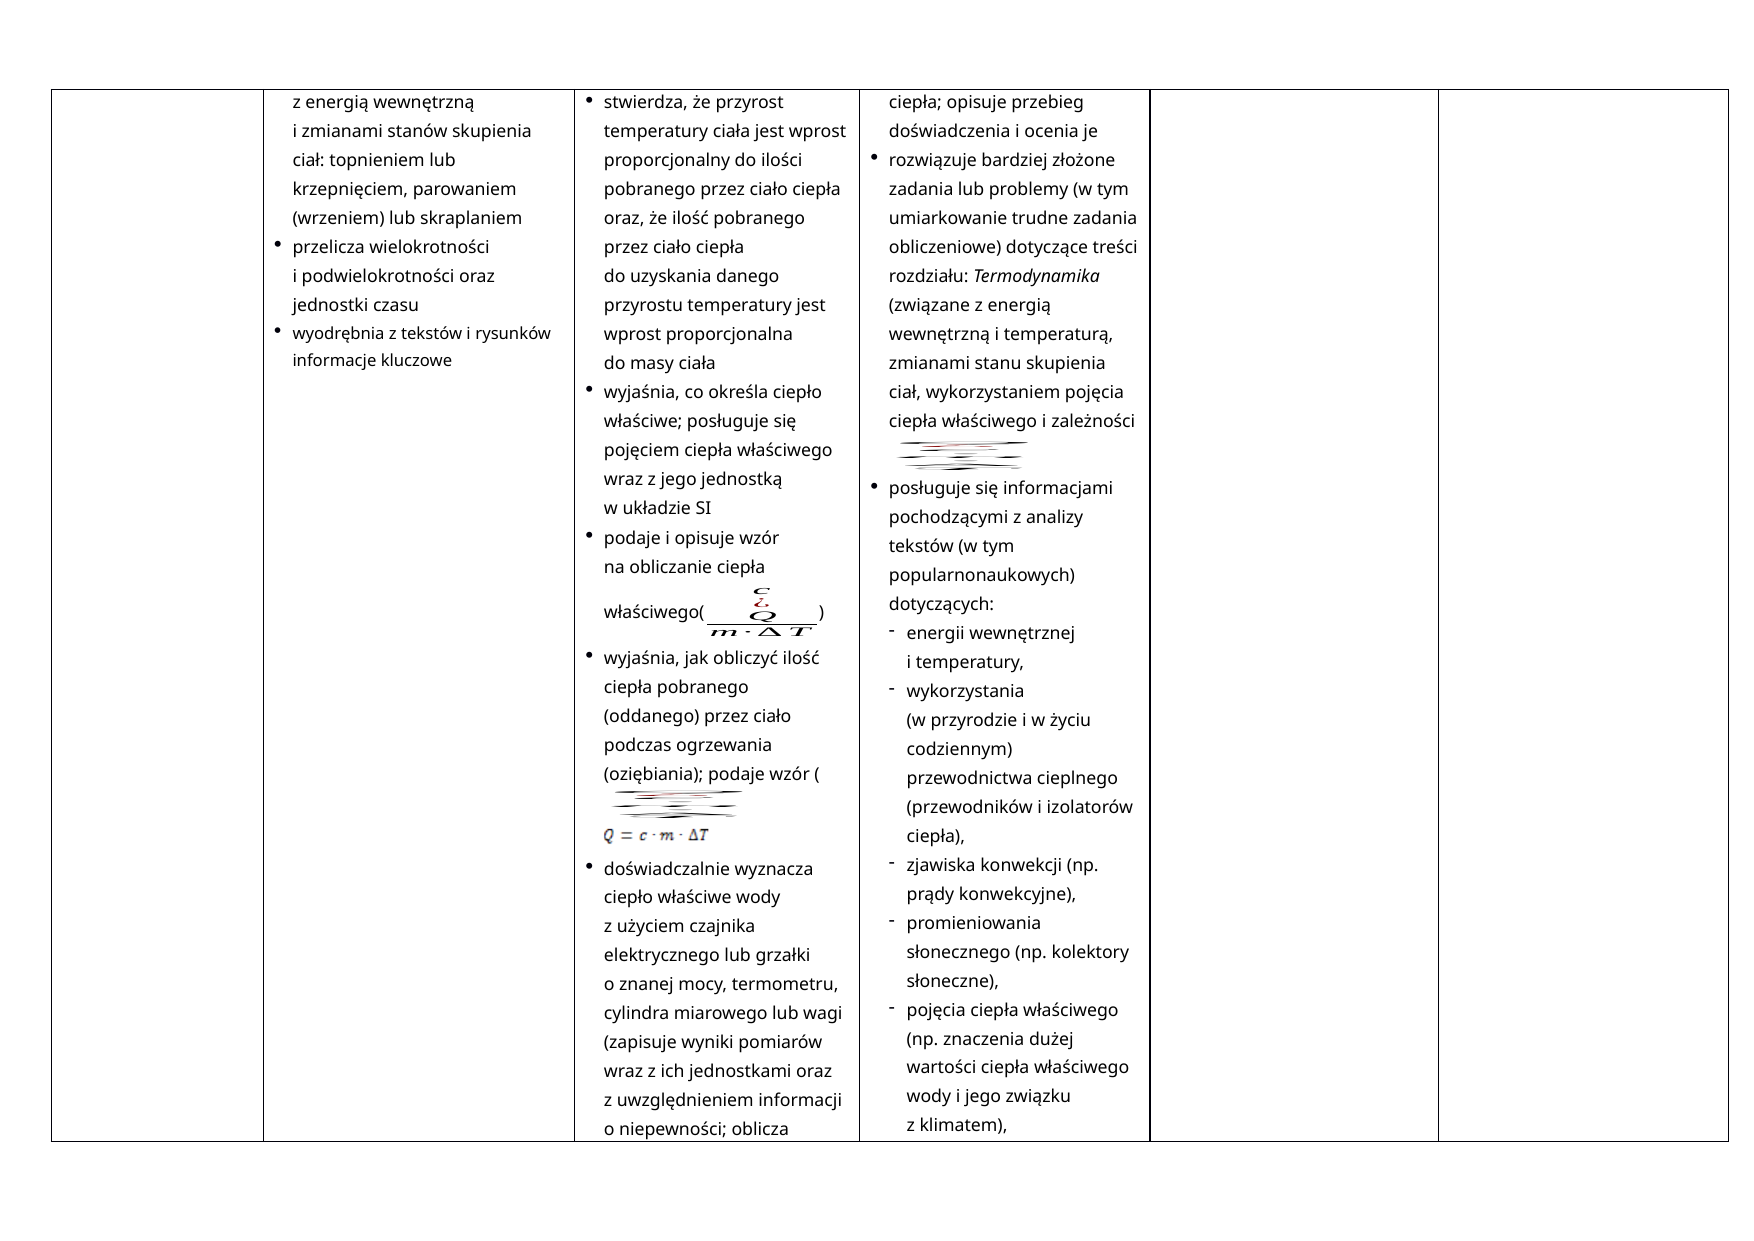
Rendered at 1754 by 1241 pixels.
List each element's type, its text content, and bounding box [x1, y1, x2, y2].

table_cell z energią wewnętrzną i zmianami stanów skupienia ciał: topnieniem lub krzepnięciem, parowaniem (wrzeniem) lub skraplaniem przelicza wielokrotności i podwielokrotności oraz jednostki czasu wyodrębnia z tekstów i rysunków informacje kluczowe [264, 90, 574, 1141]
table_cell wyjaśnia wyniki doświadczenia modelowego (ilustracja zmiany zachowania się cząsteczek ciała stałego w wyniku wykonania nad nim pracy) wyjaśnia związek między energią kinetyczną cząsteczek i temperaturą opisuje możliwość wykonania pracy kosztem energii wewnętrznej; podaje przykłady praktycznego wykorzystania tego procesu wyjaśnia przepływ ciepła w zjawisku przewodnictwa cieplnego oraz rolę izolacji cieplnej uzasadnia, odwołując się do wyników doświadczenia, że przyrost temperatury ciała jest wprost proporcjonalny do ilości pobranego przez ciało ciepła oraz, że ilość pobranego przez ciało ciepła do uzyskania danego przyrostu temperatury jest wprost proporcjonalna do masy ciała wyprowadza wzór potrzebny do wyznaczenia ciepła właściwego wody z użyciem czajnika elektrycznego lub grzałki o znanej mocy rysuje wykres zależności temperatury od czasu ogrzewania lub oziębiania odpowiednio dla zjawiska topnienia lub krzepnięcia na podstawie danych posługuje się pojęciem ciepła topnienia wraz z jednostką w układzie SI; podaje wzór na ciepło topnienia wyjaśnia, co dzieje się z energią pobieraną (lub oddawaną) przez mieszaninę substancji w stanie stałym i ciekłym (np. wody i lodu) podczas topnienia (lub krzepnięcia) w stałej temperaturze posługuje się pojęciem ciepła parowania wraz z jednostką w układzie SI; podaje wzór na ciepło parowania wyjaśnia zależność temperatury wrzenia od ciśnienia przeprowadza doświadczenie ilustrujące wykonanie pracy przez rozprężający się gaz, korzystając z opisu doświadczenia i przestrzegając zasad bezpieczeństwa; analizuje wyniki doświadczenia i formułuje wnioski planuje i przeprowadza doświadczenie w celu wykazania, że do uzyskania jednakowego przyrostu temperatury różnych substancji o tej samej masie potrzebna jest inna ilość ciepła; opisuje przebieg doświadczenia i ocenia je rozwiązuje bardziej złożone zadania lub problemy (w tym umiarkowanie trudne zadania obliczeniowe) dotyczące treści rozdziału: Termodynamika (związane z energią wewnętrzną i temperaturą, zmianami stanu skupienia ciał, wykorzystaniem pojęcia ciepła właściwego i zależności posługuje się informacjami pochodzącymi z analizy tekstów (w tym popularnonaukowych) dotyczących: energii wewnętrznej i temperatury, wykorzystania (w przyrodzie i w życiu codziennym) przewodnictwa cieplnego (przewodników i izolatorów ciepła), zjawiska konwekcji (np. prądy konwekcyjne), promieniowania słonecznego (np. kolektory słoneczne), pojęcia ciepła właściwego (np. znaczenia dużej wartości ciepła właściwego wody i jego związku z klimatem), zmian stanu skupienia ciał, a wszczególności tekstu: Dom pasywny, czyli jak zaoszczędzić na ogrzewaniu i klimatyzacji (lub innego tekstu związanego z treściami rozdziału: Termodynamika) [860, 90, 1149, 1141]
table_cell [1151, 90, 1438, 1141]
table_cell [52, 90, 263, 1141]
table_cell [1439, 90, 1728, 1141]
table_cell wykonuje doświadczenie modelowe (ilustracja zmiany zachowania się cząsteczek ciała stałego w wyniku wykonania nad nim pracy), korzystając z jego opisu; opisuje wyniki doświadczenia posługuje się pojęciem energii wewnętrznej; określa jej związek z liczbą cząsteczek, z których zbudowane jest ciało; podaje jednostkę energii wewnętrznej w układzie SI wykazuje, że energię układu (energię wewnętrzną) można zmienić, wykonując nad nim pracę określa temperaturę ciała jako miarę średniej energii kinetycznej cząsteczek, z których ciało jest zbudowane analizuje jakościowo związek między temperaturą a średnią energią kinetyczną (ruchu chaotycznego) cząsteczek posługuje się skalami temperatur (Celsjusza, Kelvina, Fahrenheita); wskazuje jednostkę temperatury w układzie SI; podaje temperaturę zera bezwzględnego przelicza temperaturę w skali Celsjusza na temperaturę w skali Kelvina i odwrotnie posługuje się pojęciem przepływu ciepła jako przekazywaniem energii w postaci ciepła oraz jednostką ciepła w układzie SI wykazuje, że nie następuje przekazywanie energii w postaci ciepła (wymiana ciepła) między ciałami o tej samej temperaturze wykazuje, że energię układu (energię wewnętrzną) można zmienić, wykonując nad nim pracę lub przekazując energię w postaci ciepła analizuje jakościowo zmiany energii wewnętrznej spowodowane wykonaniem pracy i przepływem ciepła podaje treść pierwszej zasady termodynamiki () doświadczalnie bada zjawisko przewodnictwa cieplnego i określa, który z badanych materiałów jest lepszym przewodnikiem ciepła (planuje, przeprowadza i opisuje doświadczenie) opisuje zjawisko przewodnictwa cieplnego oraz rolę izolacji cieplnej opisuje ruch cieczy i gazów w zjawisku konwekcji stwierdza, że przyrost temperatury ciała jest wprost proporcjonalny do ilości pobranego przez ciało ciepła oraz, że ilość pobranego przez ciało ciepła do uzyskania danego przyrostu temperatury jest wprost proporcjonalna do masy ciała wyjaśnia, co określa ciepło właściwe; posługuje się pojęciem ciepła właściwego wraz z jego jednostką w układzie SI podaje i opisuje wzór na obliczanie ciepła właściwego() wyjaśnia, jak obliczyć ilość ciepła pobranego (oddanego) przez ciało podczas ogrzewania (oziębiania); podaje wzór ( doświadczalnie wyznacza ciepło właściwe wody z użyciem czajnika elektrycznego lub grzałki o znanej mocy, termometru, cylindra miarowego lub wagi (zapisuje wyniki pomiarów wraz z ich jednostkami oraz z uwzględnieniem informacji o niepewności; oblicza i zapisuje wynik zgodnie z zasadami zaokrąglania oraz zachowaniem liczby cyfr znaczących wynikającej z dokładności pomiarów, ocenia wynik) opisuje jakościowo zmiany stanów skupienia: topnienie, krzepnięcie, parowanie, skraplanie, sublimację, resublimację analizuje zjawiska: topnienia i krzepnięcia, sublimacji i resublimacji, wrzenia i skraplania jako procesy, w których dostarczanie energii w postaci ciepła nie powoduje zmiany temperatury wyznacza temperaturę: topnienia wybranej substancji (mierzy czas i temperaturę, zapisuje wyniki pomiarów wraz z ich jednostkami i z uwzględnieniem informacji o niepewności), wrzenia wybranej substancji, np. wody porównuje topnienie kryształów i ciał bezpostaciowych na schematycznym rysunku (wykresie) ilustruje zmiany temperatury w procesie topnienia dla ciał krystalicznych i bezpostaciowych doświadczalnie demonstruje zjawiska wrzenia i skraplania przeprowadza doświadczenia: badanie, od czego zależy szybkość parowania, obserwacja wrzenia, korzystając z opisów doświadczeń i przestrzegając zasad bezpieczeństwa; zapisuje wyniki i formułuje wnioski rozwiązuje proste zadania (w tym obliczeniowe) lub problemy dotyczące treści rozdziału: Termodynamika (związane z energią wewnętrzną i temperaturą, przepływem ciepła oraz z wykorzystaniem: związków i , zależności oraz wzorów na ciepło topnienia i ciepło parowania); wykonuje obliczenia i zapisuje wynik zgodnie z zasadami zaokrąglania oraz zachowaniem liczby cyfr znaczących wynikającej z dokładności danych wyodrębnia z tekstów, tabel i rysunków informacje kluczowe dla opisywanego zjawiska , problemu [575, 90, 859, 1141]
